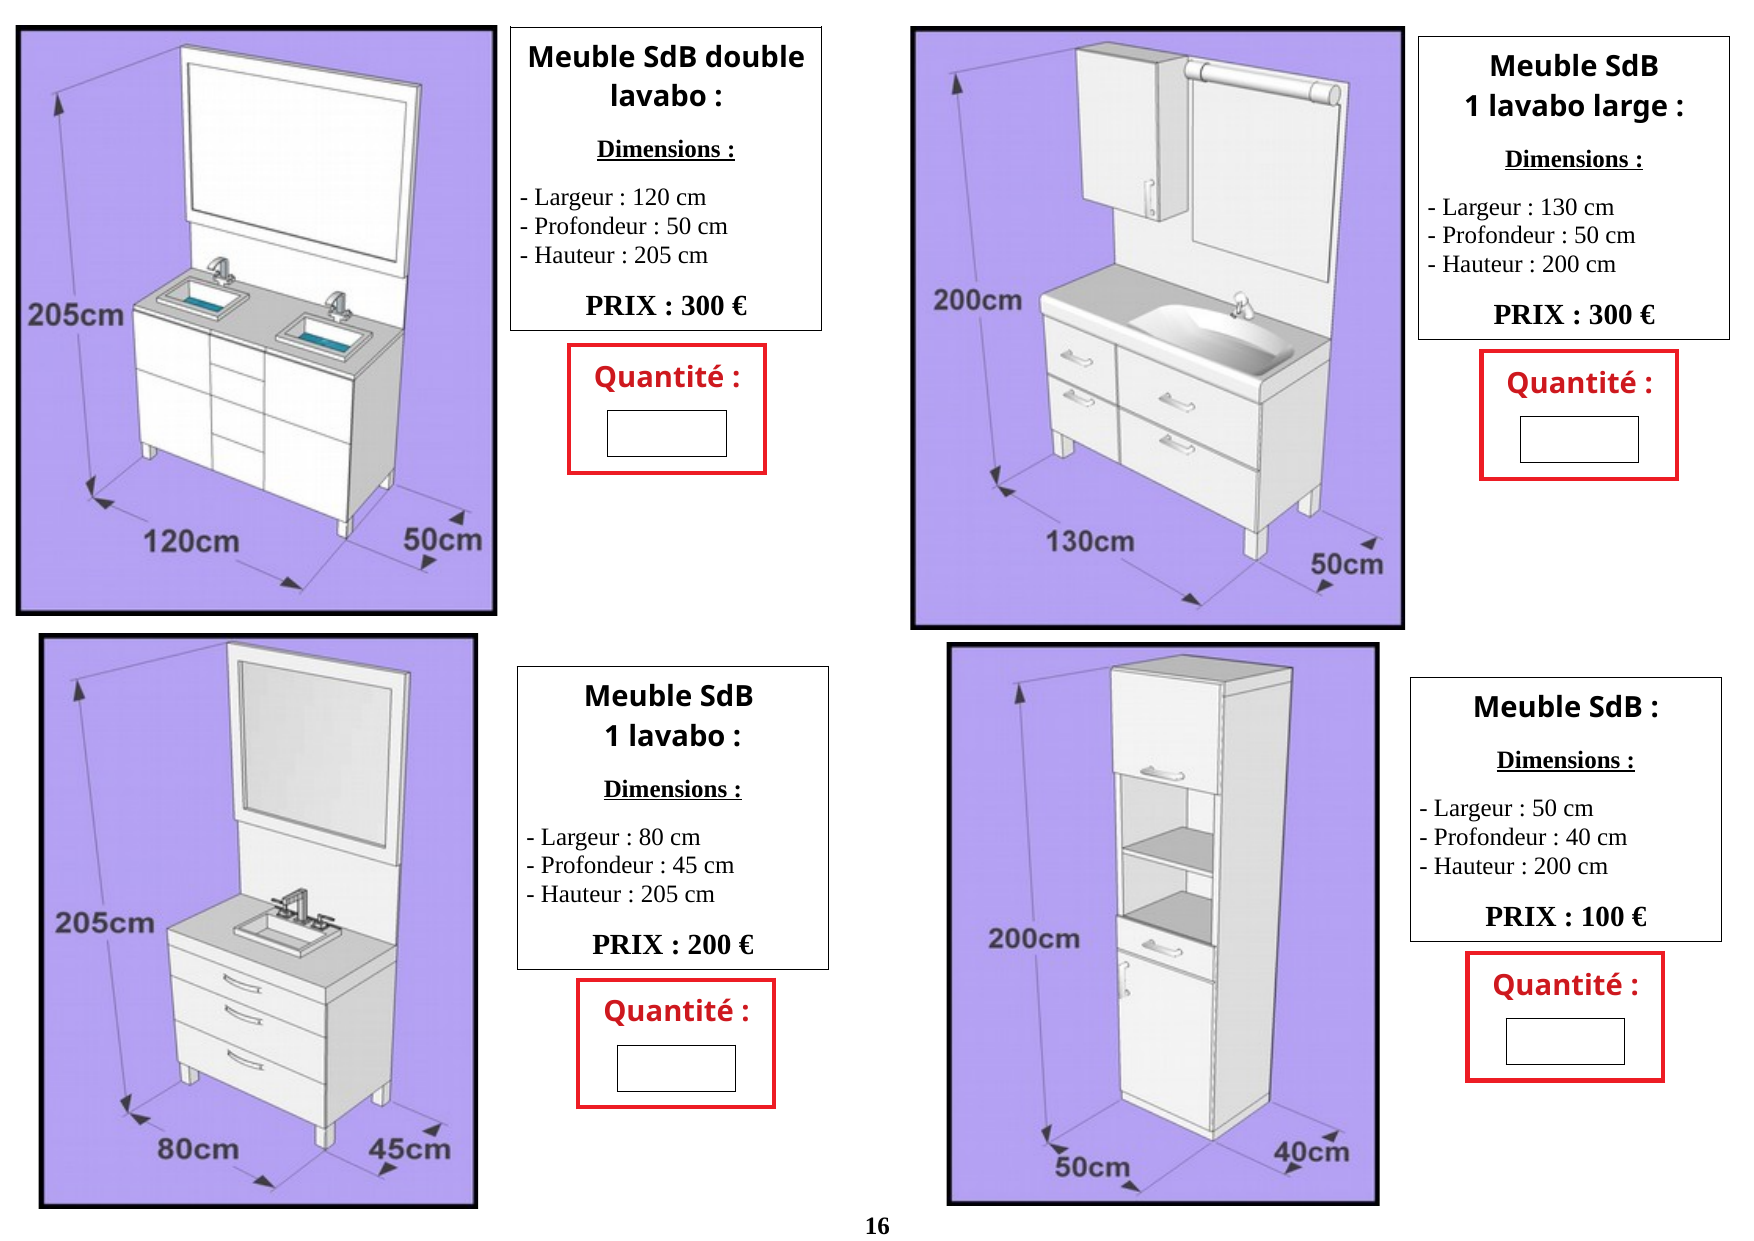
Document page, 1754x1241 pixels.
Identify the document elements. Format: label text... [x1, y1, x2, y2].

text Quantité : [580, 356, 754, 396]
text - Hauteur : 200 cm [1419, 851, 1712, 879]
text Dimensions : [1419, 745, 1712, 774]
text Meuble SdB [1427, 45, 1720, 85]
text Meuble SdB : [1419, 686, 1712, 726]
text - Profondeur : 50 cm [1427, 220, 1720, 249]
text - Largeur : 80 cm [526, 822, 819, 850]
text PRIX : 300 € [519, 288, 812, 321]
text Dimensions : [519, 134, 812, 163]
text Quantité : [1492, 362, 1666, 402]
table_header [1507, 1019, 1624, 1064]
picture [38, 633, 479, 1209]
text Quantité : [1478, 964, 1652, 1003]
text - Profondeur : 45 cm [526, 850, 819, 879]
text - Largeur : 120 cm [519, 182, 812, 211]
picture [910, 26, 1406, 630]
table_header [618, 1046, 735, 1091]
text 1 lavabo : [526, 715, 819, 754]
text PRIX : 300 € [1427, 297, 1720, 331]
text Dimensions : [1427, 144, 1720, 172]
picture [946, 642, 1380, 1206]
text PRIX : 200 € [526, 927, 819, 961]
text Meuble SdB [526, 675, 819, 715]
text Quantité : [589, 991, 763, 1030]
text - Profondeur : 40 cm [1419, 822, 1712, 851]
text - Hauteur : 205 cm [526, 879, 819, 908]
table_header [608, 411, 726, 456]
table_header [1521, 417, 1638, 462]
text - Hauteur : 200 cm [1427, 249, 1720, 278]
text - Profondeur : 50 cm [519, 211, 812, 240]
text PRIX : 100 € [1419, 899, 1712, 932]
text Meuble SdB double lavabo : [519, 36, 812, 115]
text - Hauteur : 205 cm [519, 240, 812, 268]
text - Largeur : 50 cm [1419, 793, 1712, 822]
text - Largeur : 130 cm [1427, 192, 1720, 220]
picture [15, 25, 498, 616]
text Dimensions : [526, 774, 819, 802]
text 1 lavabo large : [1427, 85, 1720, 124]
